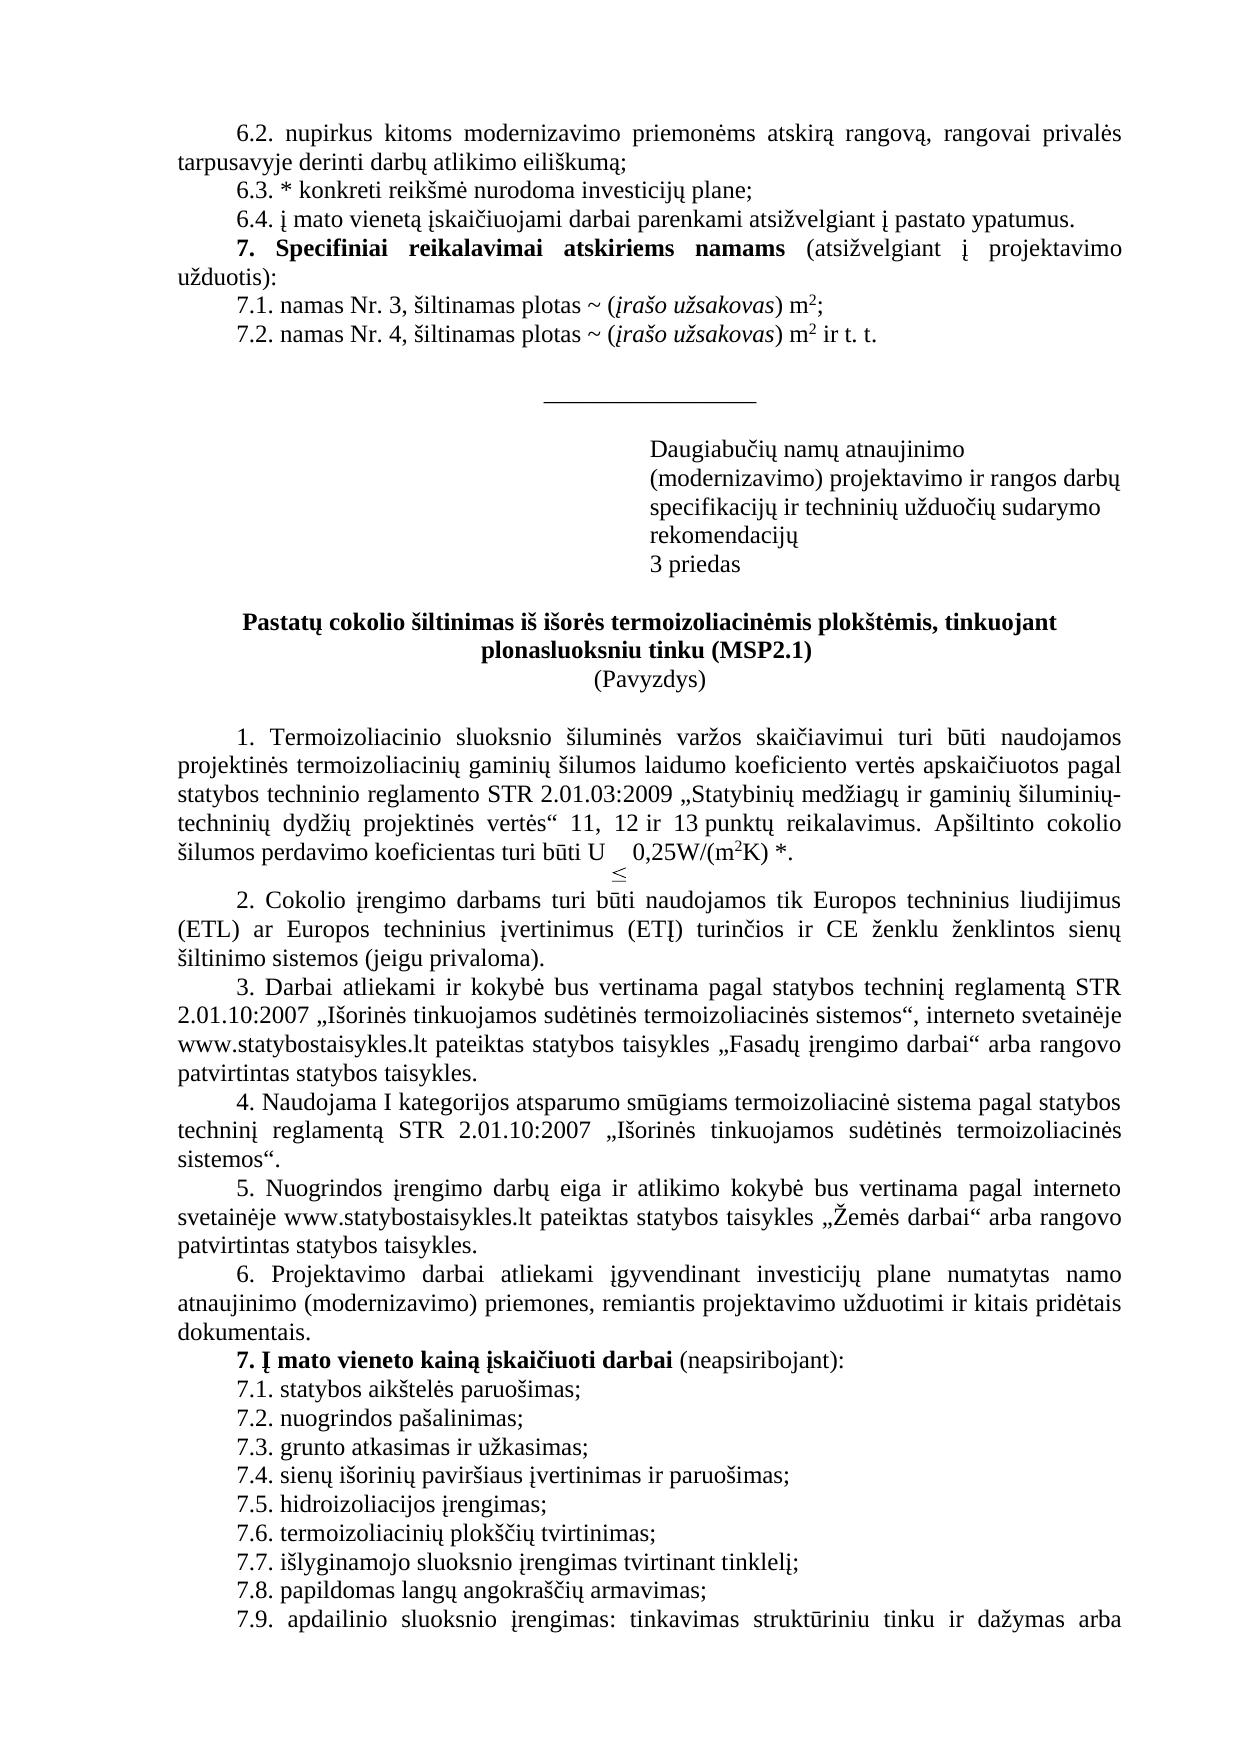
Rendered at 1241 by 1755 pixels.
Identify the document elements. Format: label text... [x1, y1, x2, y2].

text 7.5. hidroizoliacijos įrengimas; [177, 1489, 1122, 1518]
text 7.1. namas Nr. 3, šiltinamas plotas ~ (įrašo užsakovas) m2; [177, 291, 1122, 319]
text 6.2. nupirkus kitoms modernizavimo priemonėms atskirą rangovą, rangovai privalės tarpusavyje derinti darbų atlikimo eiliškumą; [177, 118, 1122, 176]
text 1. Termoizoliacinio sluoksnio šiluminės varžos skaičiavimui turi būti naudojamos projektinės termoizoliacinių gaminių šilumos laidumo koeficiento vertės apskaičiuotos pagal statybos techninio reglamento STR 2.01.03:2009 „Statybinių medžiagų ir gaminių šiluminių-techninių dydžių projektinės vertės“ 11, 12 ir 13 punktų reikalavimus. Apšiltinto cokolio šilumos perdavimo koeficientas turi būti U<= 0,25W/(m2K) *. [177, 722, 1122, 886]
text 7.2. nuogrindos pašalinimas; [177, 1403, 1122, 1432]
text 4. Naudojama I kategorijos atsparumo smūgiams termoizoliacinė sistema pagal statybos techninį reglamentą STR 2.01.10:2007 „Išorinės tinkuojamos sudėtinės termoizoliacinės sistemos“. [177, 1087, 1122, 1173]
text (Pavyzdys) [177, 664, 1122, 693]
text 3 priedas [649, 549, 1122, 578]
text 7.2. namas Nr. 4, šiltinamas plotas ~ (įrašo užsakovas) m2 ir t. t. [177, 319, 1122, 348]
text 7.4. sienų išorinių paviršiaus įvertinimas ir paruošimas; [177, 1461, 1122, 1489]
text Pastatų cokolio šiltinimas iš išorės termoizoliacinėmis plokštėmis, tinkuojant plonasluoksniu tinku (MSP2.1) [177, 607, 1122, 664]
text 7.9. apdailinio sluoksnio įrengimas: tinkavimas struktūriniu tinku ir dažymas arba [177, 1604, 1122, 1633]
text _________________ [177, 377, 1122, 406]
text 7.3. grunto atkasimas ir užkasimas; [177, 1432, 1122, 1461]
text 6. Projektavimo darbai atliekami įgyvendinant investicijų plane numatytas namo atnaujinimo (modernizavimo) priemones, remiantis projektavimo užduotimi ir kitais pridėtais dokumentais. [177, 1259, 1122, 1346]
text 7. Į mato vieneto kainą įskaičiuoti darbai (neapsiribojant): [177, 1346, 1122, 1374]
text 3. Darbai atliekami ir kokybė bus vertinama pagal statybos techninį reglamentą STR 2.01.10:2007 „Išorinės tinkuojamos sudėtinės termoizoliacinės sistemos“, interneto svetainėje www.statybostaisykles.lt pateiktas statybos taisykles „Fasadų įrengimo darbai“ arba rangovo patvirtintas statybos taisykles. [177, 972, 1122, 1087]
text Daugiabučių namų atnaujinimo (modernizavimo) projektavimo ir rangos darbų specifikacijų ir techninių užduočių sudarymo rekomendacijų [649, 434, 1122, 549]
text 7.7. išlyginamojo sluoksnio įrengimas tvirtinant tinklelį; [177, 1547, 1122, 1576]
text 6.3. * konkreti reikšmė nurodoma investicijų plane; [177, 176, 1122, 204]
text 7.1. statybos aikštelės paruošimas; [177, 1374, 1122, 1403]
text 2. Cokolio įrengimo darbams turi būti naudojamos tik Europos techninius liudijimus (ETL) ar Europos techninius įvertinimus (ETĮ) turinčios ir CE ženklu ženklintos sienų šiltinimo sistemos (jeigu privaloma). [177, 886, 1122, 972]
text 5. Nuogrindos įrengimo darbų eiga ir atlikimo kokybė bus vertinama pagal interneto svetainėje www.statybostaisykles.lt pateiktas statybos taisykles „Žemės darbai“ arba rangovo patvirtintas statybos taisykles. [177, 1173, 1122, 1259]
text 6.4. į mato vienetą įskaičiuojami darbai parenkami atsižvelgiant į pastato ypatumus. [177, 204, 1122, 233]
text 7. Specifiniai reikalavimai atskiriems namams (atsižvelgiant į projektavimo užduotis): [177, 233, 1122, 291]
text 7.8. papildomas langų angokraščių armavimas; [177, 1576, 1122, 1604]
text 7.6. termoizoliacinių plokščių tvirtinimas; [177, 1518, 1122, 1547]
